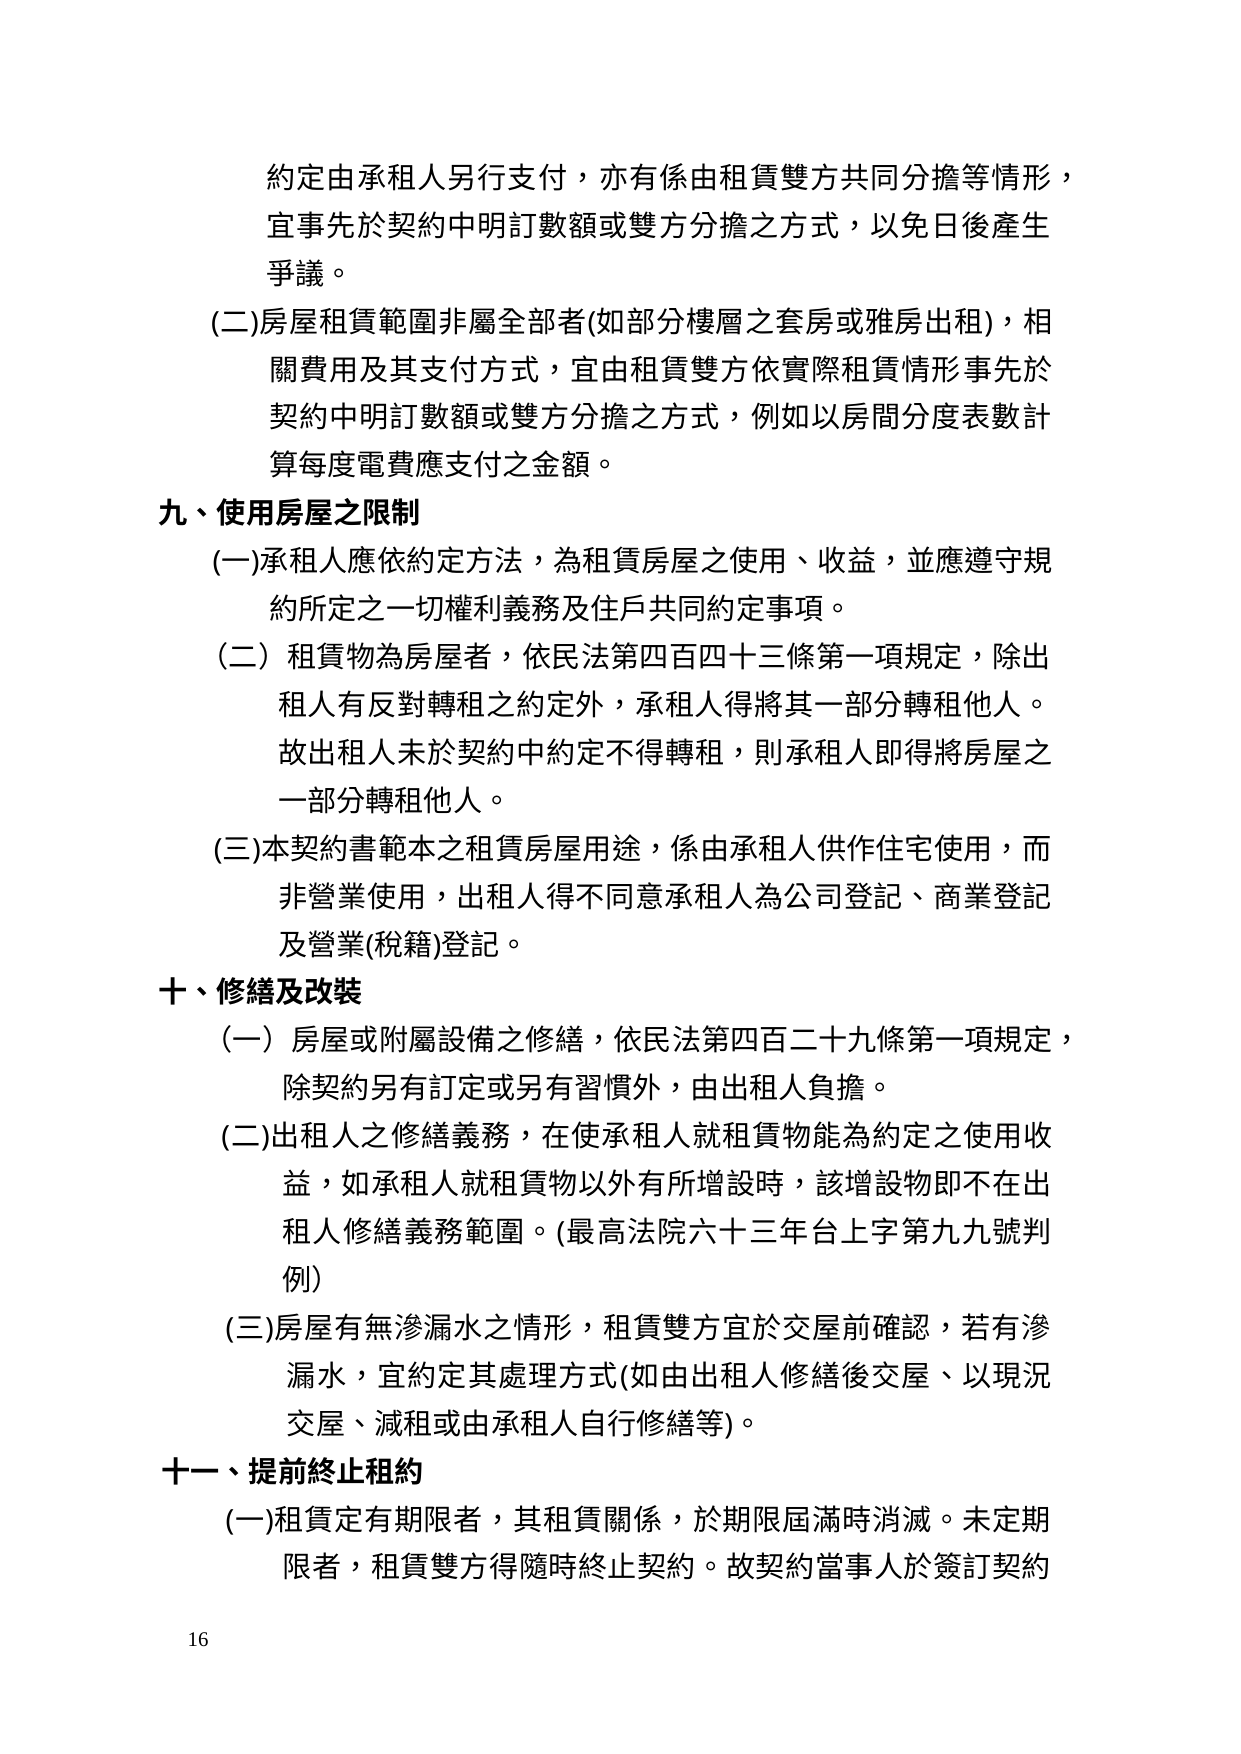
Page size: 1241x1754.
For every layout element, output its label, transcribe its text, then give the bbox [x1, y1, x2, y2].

text （二）租賃物為房屋者，依民法第四百四十三條第一項規定，除出租人有反對轉租之約定外，承租人得將其一部分轉租他人。故出租人未於契約中約定不得轉租，則承租人即得將房屋之一部分轉租他人。 [199, 629, 1053, 821]
text (三)房屋有無滲漏水之情形，租賃雙方宜於交屋前確認，若有滲漏水，宜約定其處理方式(如由出租人修繕後交屋、以現況交屋、減租或由承租人自行修繕等)。 [225, 1300, 1053, 1444]
text 十、修繕及改裝 [158, 964, 1053, 1012]
text (一)租賃定有期限者，其租賃關係，於期限屆滿時消滅。未定期限者，租賃雙方得隨時終止契約。故契約當事人於簽訂契約時，請記得約定得否於租賃期間終止租約，以保障自身權益。 [225, 1492, 1053, 1587]
text (一)承租人應依約定方法，為租賃房屋之使用、收益，並應遵守規約所定之一切權利義務及住戶共同約定事項。 [212, 533, 1053, 629]
text (一)有關使用房屋而連帶產生之相關費用如水、電、瓦斯及管理費等，實務上有不同類型，部分契約係包含於租金中，部分則約定由承租人另行支付，亦有係由租賃雙方共同分擔等情形，宜事先於契約中明訂數額或雙方分擔之方式，以免日後產生爭議。 [192, 150, 1053, 294]
text (三)本契約書範本之租賃房屋用途，係由承租人供作住宅使用，而非營業使用，出租人得不同意承租人為公司登記、商業登記及營業(稅籍)登記。 [214, 821, 1053, 964]
text （一）房屋或附屬設備之修繕，依民法第四百二十九條第一項規定，除契約另有訂定或另有習慣外，由出租人負擔。 [203, 1012, 1053, 1108]
text 十一、提前終止租約 [161, 1444, 1053, 1492]
text (二)出租人之修繕義務，在使承租人就租賃物能為約定之使用收益，如承租人就租賃物以外有所增設時，該增設物即不在出租人修繕義務範圍。(最高法院六十三年台上字第九九號判例） [221, 1108, 1053, 1300]
text (二)房屋租賃範圍非屬全部者(如部分樓層之套房或雅房出租)，相關費用及其支付方式，宜由租賃雙方依實際租賃情形事先於契約中明訂數額或雙方分擔之方式，例如以房間分度表數計算每度電費應支付之金額。 [211, 294, 1053, 485]
text 九、使用房屋之限制 [158, 485, 1053, 533]
